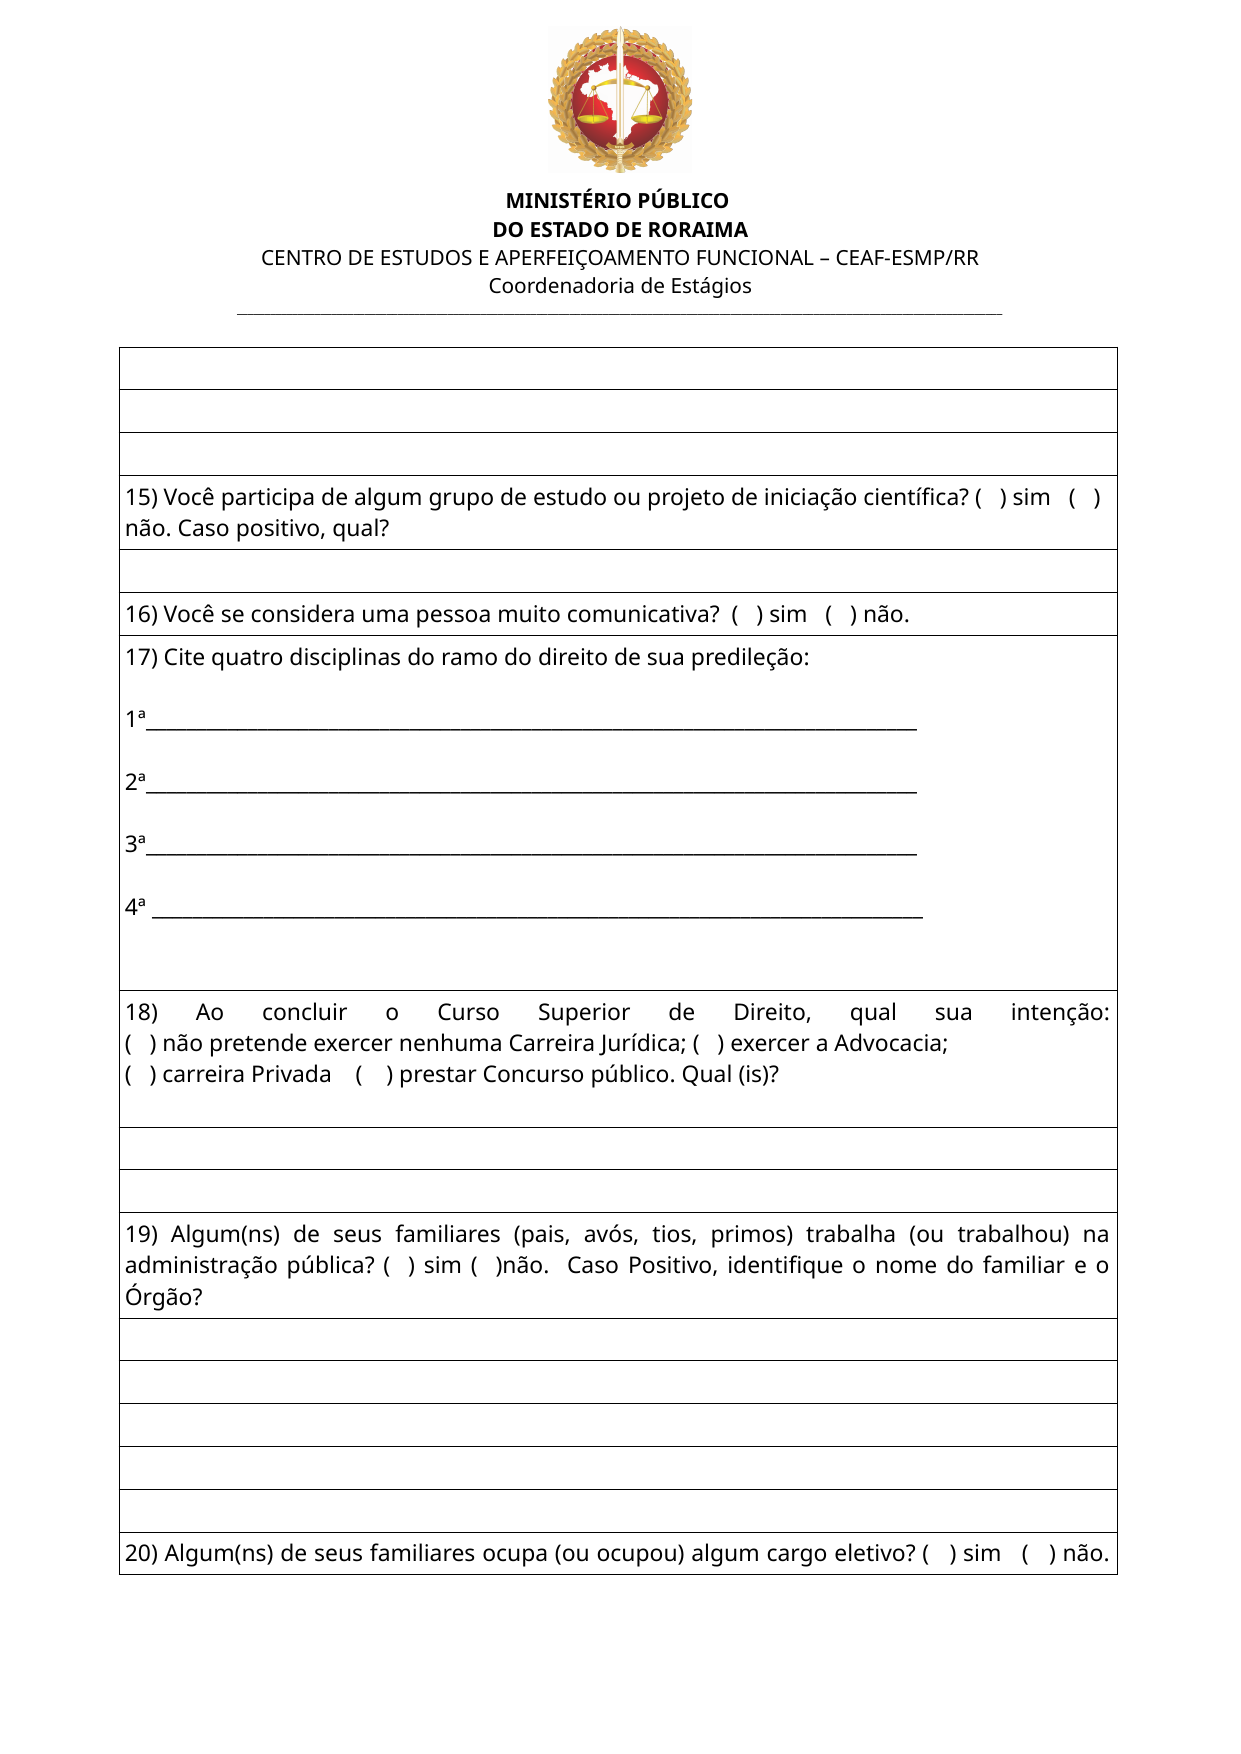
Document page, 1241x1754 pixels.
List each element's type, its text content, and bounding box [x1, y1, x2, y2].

table_cell 16) Você se considera uma pessoa muito comunicativa? ( ) sim ( ) não. [120, 593, 1117, 635]
table_cell [120, 1404, 1117, 1446]
table_cell [120, 1361, 1117, 1403]
table_cell [120, 1170, 1117, 1212]
table_cell [120, 390, 1117, 432]
table_cell 15) Você participa de algum grupo de estudo ou projeto de iniciação científica? ( ) sim ( ) não. Caso positivo, qual? [120, 476, 1117, 549]
table_cell [120, 433, 1117, 475]
table_cell [120, 348, 1117, 389]
table_cell [120, 1319, 1117, 1360]
table_cell [120, 550, 1117, 592]
table_cell 20) Algum(ns) de seus familiares ocupa (ou ocupou) algum cargo eletivo? ( ) sim ( ) não. [120, 1533, 1117, 1574]
picture [548, 26, 693, 173]
table_cell 19) Algum(ns) de seus familiares (pais, avós, tios, primos) trabalha (ou trabalhou) na administração pública? ( ) sim ( )não. Caso Positivo, identifique o nome do familiar e o Órgão? [120, 1213, 1117, 1317]
table_cell [120, 1490, 1117, 1532]
table_cell [120, 1128, 1117, 1169]
table_cell [120, 1447, 1117, 1489]
table_cell 18) Ao concluir o Curso Superior de Direito, qual sua intenção: ( ) não pretende exercer nenhuma Carreira Jurídica; ( ) exercer a Advocacia; ( ) carreira Privada ( ) prestar Concurso público. Qual (is)? [120, 991, 1117, 1127]
table_cell 17) Cite quatro disciplinas do ramo do direito de sua predileção: 1ª____________________________________________________________________________ 2ª____________________________________________________________________________ 3ª____________________________________________________________________________ 4ª ____________________________________________________________________________ [120, 636, 1117, 990]
